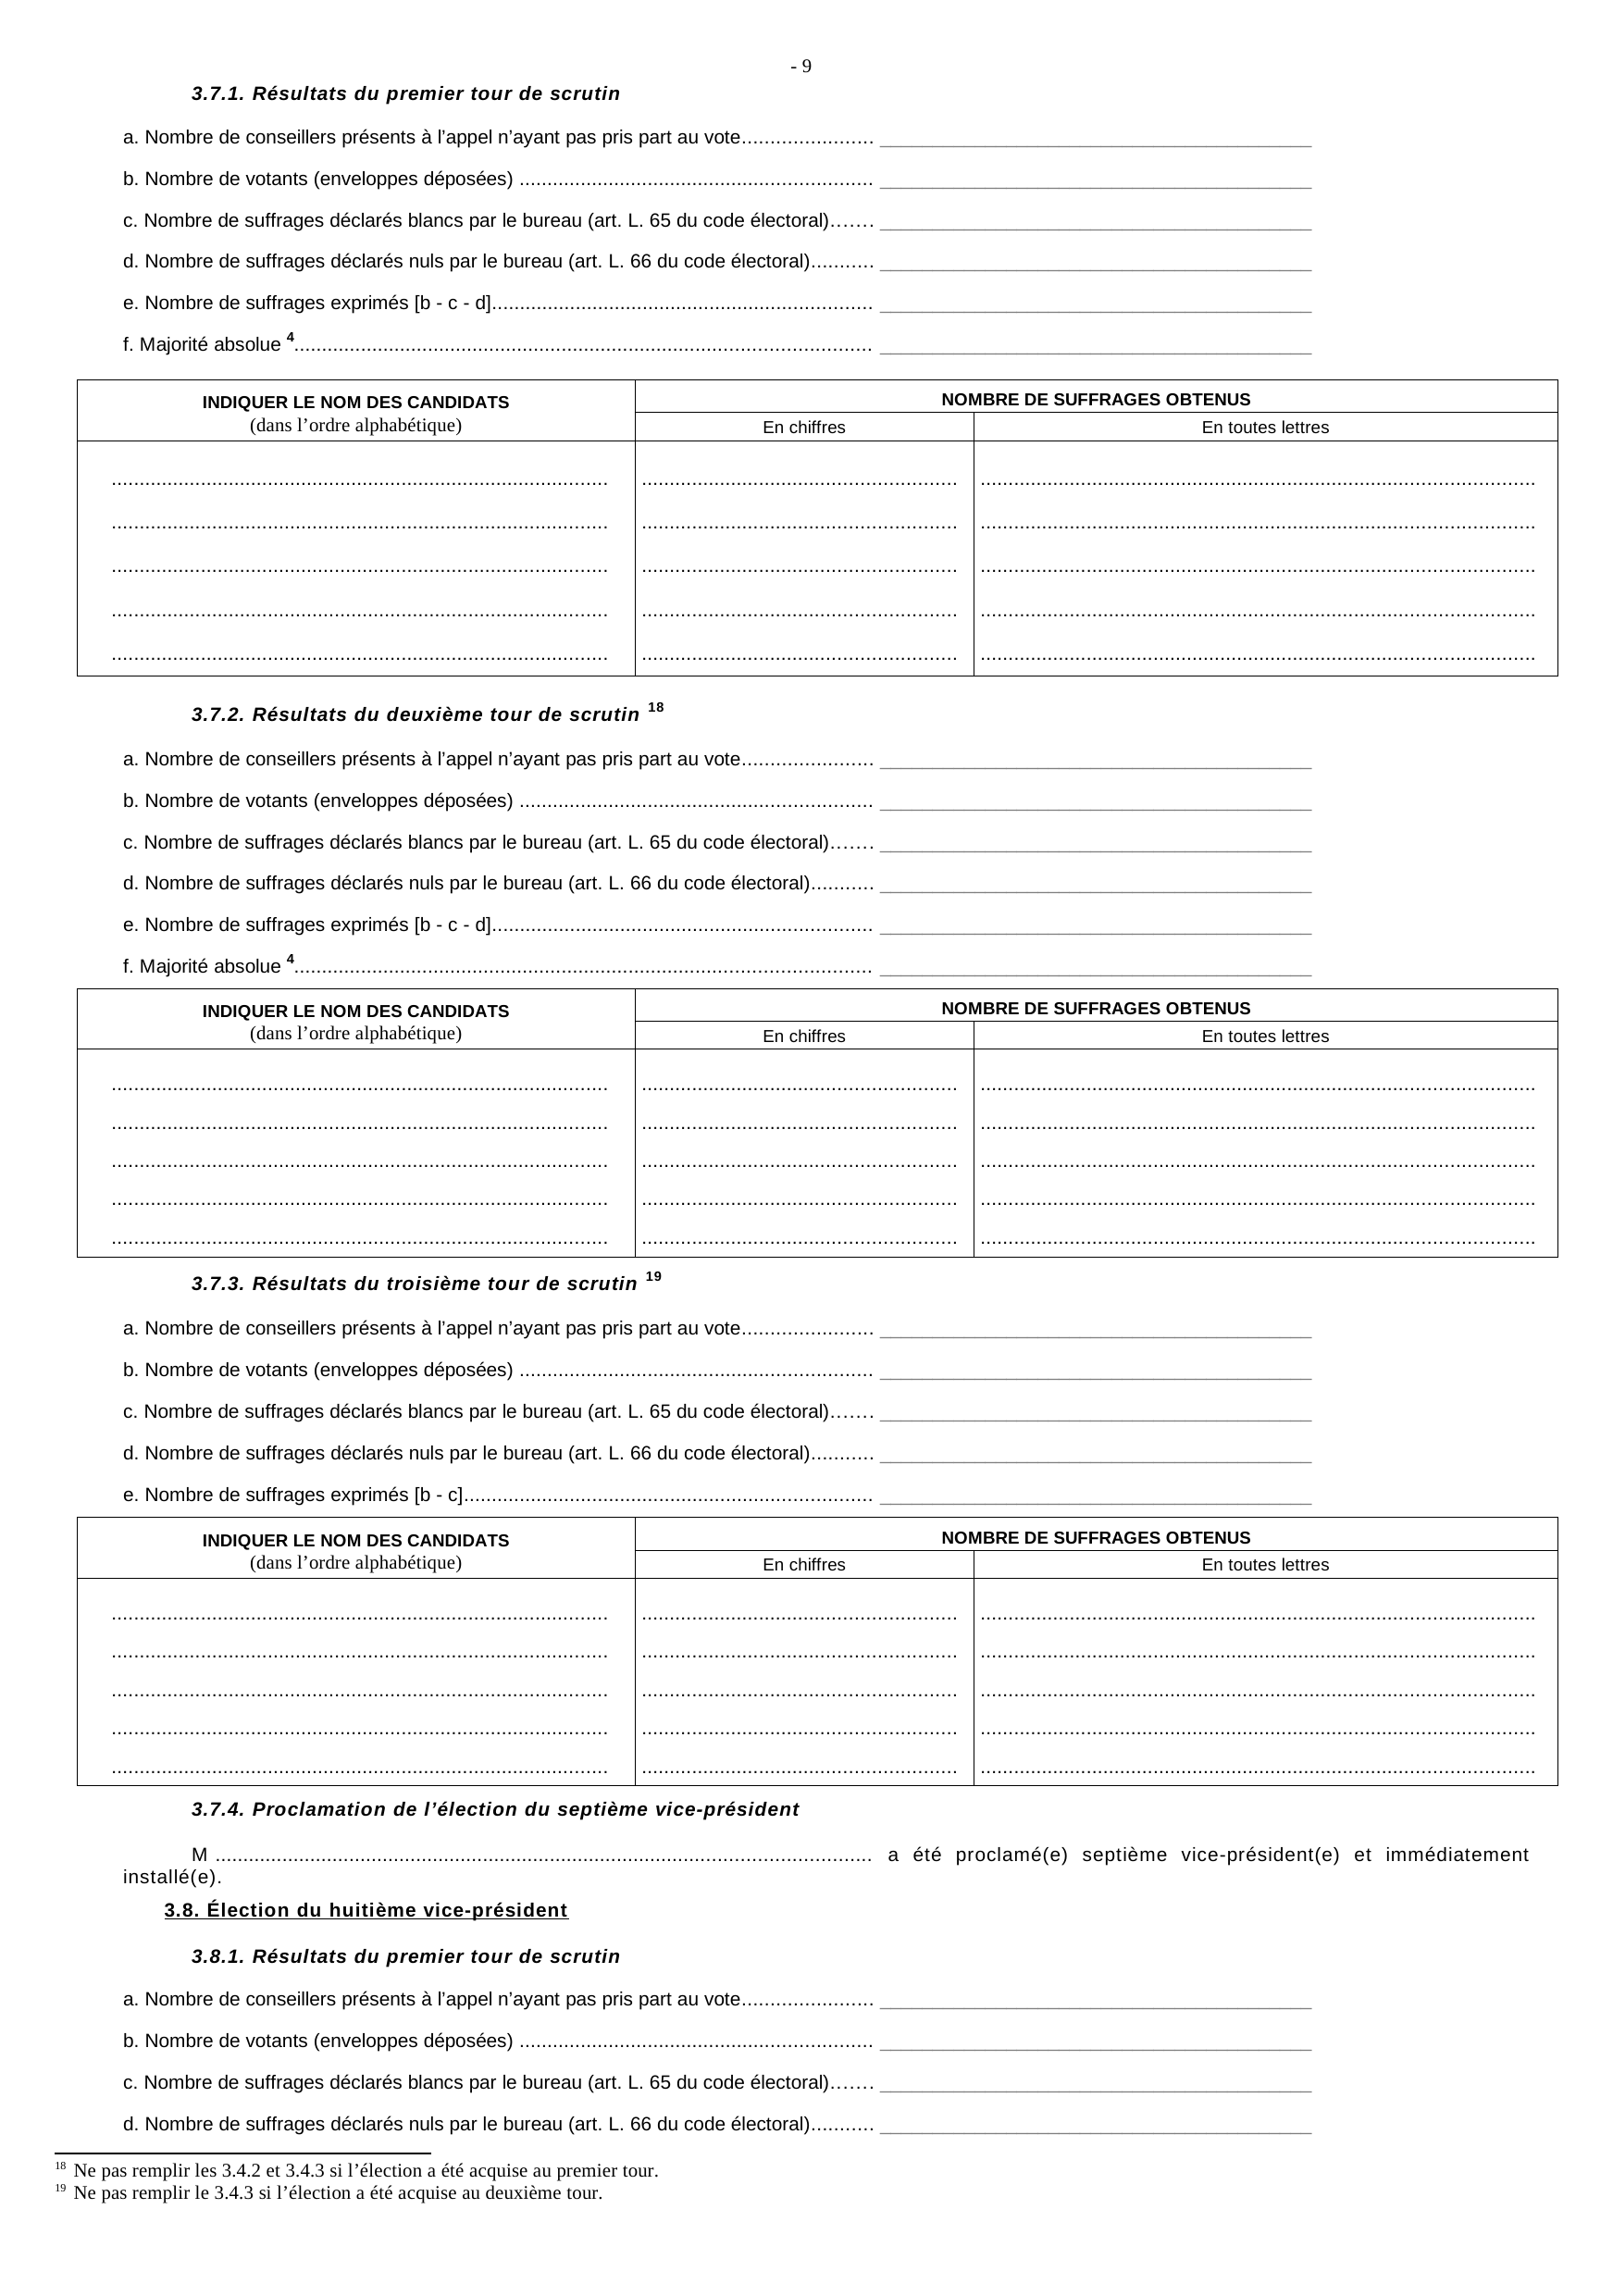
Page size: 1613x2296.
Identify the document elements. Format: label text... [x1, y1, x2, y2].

table_cell [78, 1632, 635, 1670]
table_cell [78, 441, 635, 456]
table_cell [636, 632, 974, 676]
table_cell [636, 1103, 974, 1141]
table_header INDIQUER LE NOM DES CANDIDATS (dans l’ordre alphabétique) [78, 380, 635, 441]
text f. Majorité absolue 4 [123, 951, 1531, 978]
text c. Nombre de suffrages déclarés blancs par le bureau (art. L. 65 du code électoral) [123, 1400, 1531, 1422]
text f. Majorité absolue 4 [123, 329, 1531, 356]
table_cell [78, 1708, 635, 1747]
table_cell En chiffres [636, 1022, 974, 1049]
table_cell [78, 1218, 635, 1256]
text b. Nombre de votants (enveloppes déposées) [123, 168, 1531, 189]
text d. Nombre de suffrages déclarés nuls par le bureau (art. L. 66 du code électoral) [123, 250, 1531, 272]
table_cell [78, 1747, 635, 1785]
table_cell [636, 1065, 974, 1103]
text e. Nombre de suffrages exprimés [b - c] [123, 1483, 1531, 1506]
table_cell [78, 544, 635, 588]
text b. Nombre de votants (enveloppes déposées) [123, 1359, 1531, 1381]
table_cell En chiffres [636, 413, 974, 441]
table_cell En toutes lettres [974, 413, 1557, 441]
table_cell [974, 441, 1557, 456]
text a. Nombre de conseillers présents à l’appel n’ayant pas pris part au vote [123, 126, 1531, 148]
table_cell [974, 1595, 1557, 1632]
table_cell [636, 1142, 974, 1180]
table_header NOMBRE DE SUFFRAGES OBTENUS [636, 989, 1557, 1021]
table_cell [636, 1708, 974, 1747]
text 3.7.2. Résultats du deuxième tour de scrutin [192, 700, 1531, 726]
text 3.7.4. Proclamation de l’élection du septième vice-président [192, 1798, 1531, 1820]
table_cell [974, 1049, 1557, 1065]
text c. Nombre de suffrages déclarés blancs par le bureau (art. L. 65 du code électoral) [123, 208, 1531, 230]
table_cell [974, 1747, 1557, 1785]
table_cell [974, 1708, 1557, 1747]
table_cell [974, 588, 1557, 631]
table_cell [974, 1142, 1557, 1180]
text e. Nombre de suffrages exprimés [b - c - d] [123, 913, 1531, 936]
text 3.7.3. Résultats du troisième tour de scrutin [192, 1269, 1531, 1296]
table_cell [974, 632, 1557, 676]
table_cell En toutes lettres [974, 1551, 1557, 1578]
table_cell [974, 1103, 1557, 1141]
table_cell [974, 501, 1557, 544]
table_cell [78, 1065, 635, 1103]
table_cell [78, 1579, 635, 1594]
text e. Nombre de suffrages exprimés [b - c - d] [123, 292, 1531, 314]
table_cell [78, 501, 635, 544]
text M a été proclamé(e) septième vice-président(e) et immédiatement installé(e). [123, 1843, 1531, 1888]
table_cell [78, 1142, 635, 1180]
table_cell [974, 1579, 1557, 1594]
table_cell [78, 1595, 635, 1632]
table_cell [636, 1049, 974, 1065]
table_cell [636, 441, 974, 456]
table_cell [974, 544, 1557, 588]
table_cell [78, 588, 635, 631]
text 3.8.1. Résultats du premier tour de scrutin [192, 1944, 1531, 1967]
text b. Nombre de votants (enveloppes déposées) [123, 789, 1531, 812]
table_header INDIQUER LE NOM DES CANDIDATS (dans l’ordre alphabétique) [78, 989, 635, 1049]
table_cell En toutes lettres [974, 1022, 1557, 1049]
text d. Nombre de suffrages déclarés nuls par le bureau (art. L. 66 du code électoral) [123, 872, 1531, 894]
text a. Nombre de conseillers présents à l’appel n’ayant pas pris part au vote [123, 1317, 1531, 1339]
table_cell [78, 1103, 635, 1141]
table_cell En chiffres [636, 1551, 974, 1578]
table_cell [636, 1632, 974, 1670]
text a. Nombre de conseillers présents à l’appel n’ayant pas pris part au vote [123, 748, 1531, 770]
table_cell [636, 1218, 974, 1256]
text b. Nombre de votants (enveloppes déposées) [123, 2029, 1531, 2052]
text d. Nombre de suffrages déclarés nuls par le bureau (art. L. 66 du code électoral) [123, 1442, 1531, 1464]
table_cell [974, 1180, 1557, 1218]
table_cell [636, 544, 974, 588]
text 3.7.1. Résultats du premier tour de scrutin [192, 82, 1531, 105]
text a. Nombre de conseillers présents à l’appel n’ayant pas pris part au vote [123, 1988, 1531, 2010]
text c. Nombre de suffrages déclarés blancs par le bureau (art. L. 65 du code électoral) [123, 830, 1531, 853]
text 3.8. Élection du huitième vice-président [164, 1899, 1531, 1921]
table_cell [636, 501, 974, 544]
table_cell [78, 1049, 635, 1065]
table_cell [636, 1595, 974, 1632]
table_cell [636, 1579, 974, 1594]
table_cell [974, 1065, 1557, 1103]
table_cell [636, 1670, 974, 1708]
table_cell [78, 1670, 635, 1708]
table_cell [636, 588, 974, 631]
table_cell [974, 1632, 1557, 1670]
table_cell [78, 632, 635, 676]
text d. Nombre de suffrages déclarés nuls par le bureau (art. L. 66 du code électoral) [123, 2113, 1531, 2135]
table_cell [636, 1180, 974, 1218]
table_cell [78, 1180, 635, 1218]
table_cell [78, 456, 635, 501]
text Ne pas remplir le 3.4.3 si l’élection a été acquise au deuxième tour. [55, 2181, 1557, 2203]
table_header NOMBRE DE SUFFRAGES OBTENUS [636, 1518, 1557, 1549]
table_cell [974, 1218, 1557, 1256]
table_cell [636, 456, 974, 501]
table_header NOMBRE DE SUFFRAGES OBTENUS [636, 380, 1557, 412]
table_cell [636, 1747, 974, 1785]
table_cell [974, 456, 1557, 501]
table_cell [974, 1670, 1557, 1708]
text Ne pas remplir les 3.4.2 et 3.4.3 si l’élection a été acquise au premier tour. [55, 2159, 1557, 2181]
text c. Nombre de suffrages déclarés blancs par le bureau (art. L. 65 du code électoral) [123, 2071, 1531, 2093]
table_header INDIQUER LE NOM DES CANDIDATS (dans l’ordre alphabétique) [78, 1518, 635, 1578]
